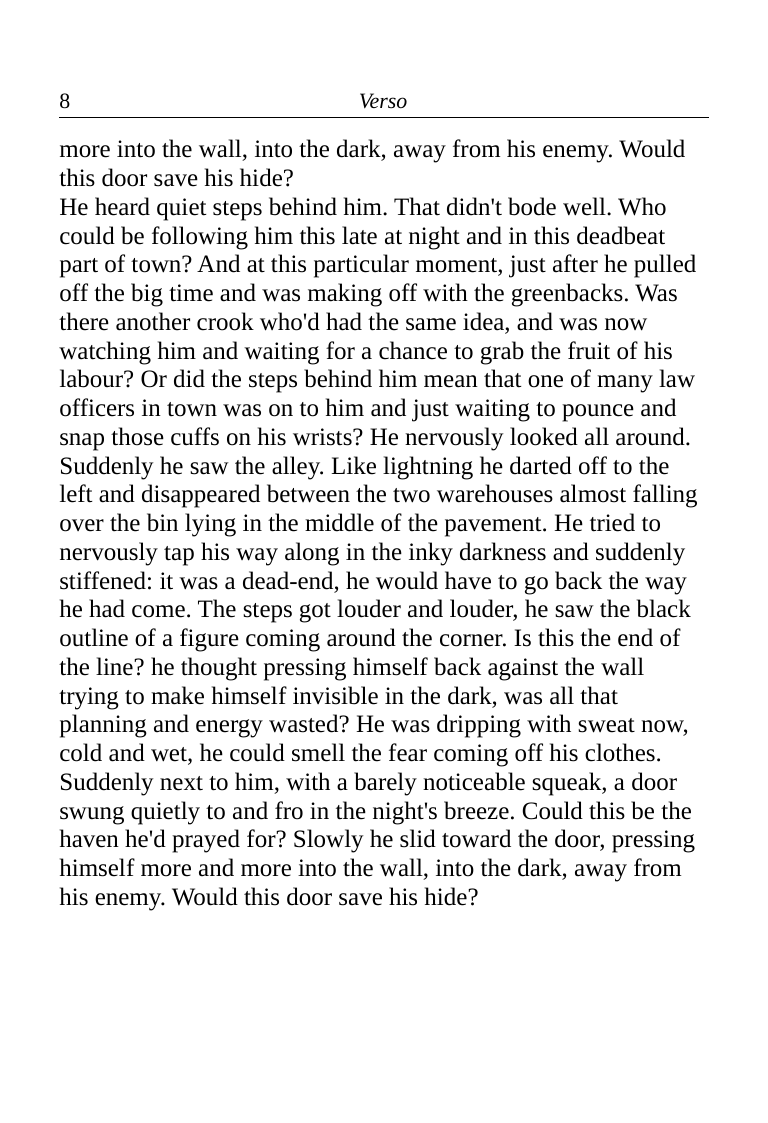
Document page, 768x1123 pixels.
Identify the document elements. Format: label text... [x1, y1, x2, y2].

text more into the wall, into the dark, away from his enemy. Would this door save his hide? [59, 134, 709, 192]
text He heard quiet steps behind him. That didn't bode well. Who could be following him this late at night and in this deadbeat part of town? And at this particular moment, just after he pulled off the big time and was making off with the greenbacks. Was there another crook who'd had the same idea, and was now watching him and waiting for a chance to grab the fruit of his labour? Or did the steps behind him mean that one of many law officers in town was on to him and just waiting to pounce and snap those cuffs on his wrists? He nervously looked all around. Suddenly he saw the alley. Like lightning he darted off to the left and disappeared between the two warehouses almost falling over the bin lying in the middle of the pavement. He tried to nervously tap his way along in the inky darkness and suddenly stiffened: it was a dead-end, he would have to go back the way he had come. The steps got louder and louder, he saw the black outline of a figure coming around the corner. Is this the end of the line? he thought pressing himself back against the wall trying to make himself invisible in the dark, was all that planning and energy wasted? He was dripping with sweat now, cold and wet, he could smell the fear coming off his clothes. Suddenly next to him, with a barely noticeable squeak, a door swung quietly to and fro in the night's breeze. Could this be the haven he'd prayed for? Slowly he slid toward the door, pressing himself more and more into the wall, into the dark, away from his enemy. Would this door save his hide? [59, 192, 709, 911]
